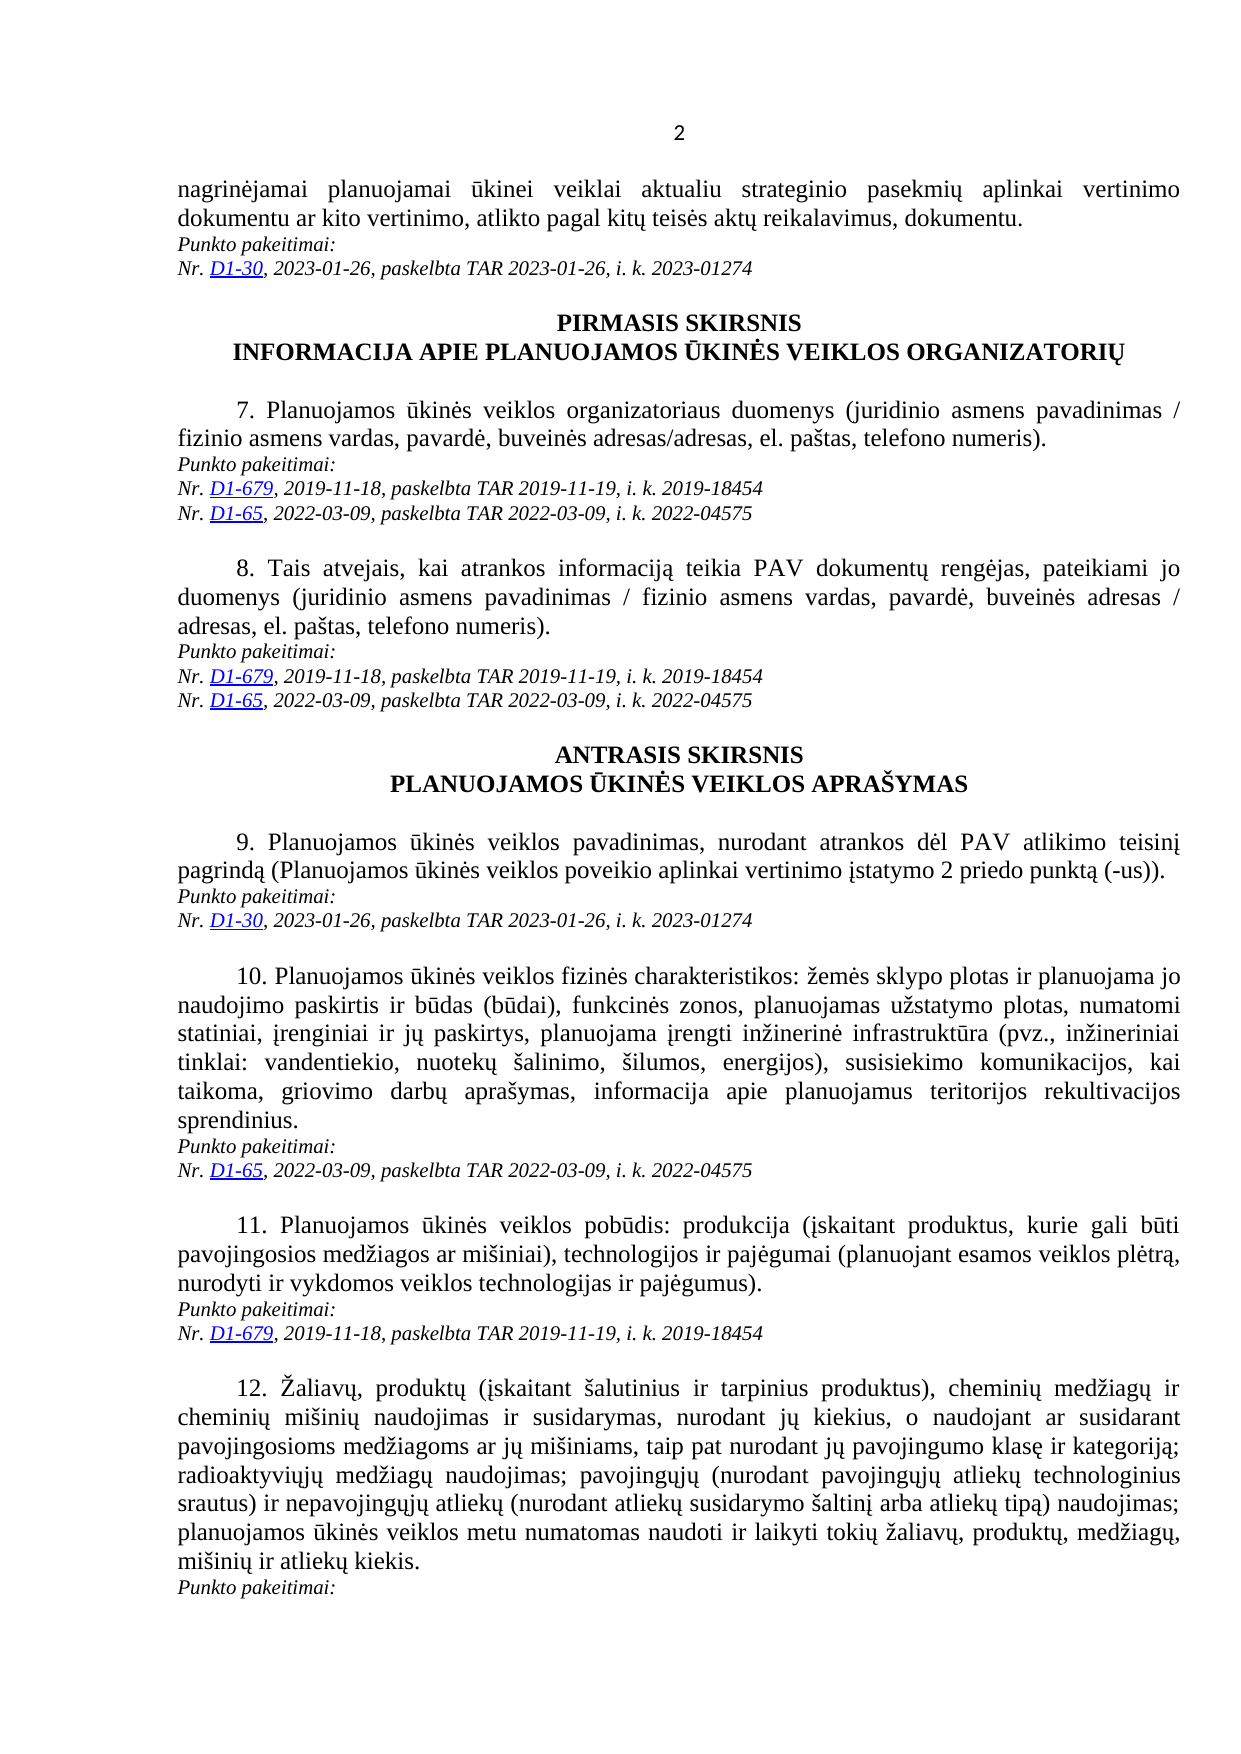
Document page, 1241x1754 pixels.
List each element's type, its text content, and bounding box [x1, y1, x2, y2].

text Nr. D1-30, 2023-01-26, paskelbta TAR 2023-01-26, i. k. 2023-01274 [177, 256, 1181, 280]
text Punkto pakeitimai: [177, 639, 1181, 663]
text 10. Planuojamos ūkinės veiklos fizinės charakteristikos: žemės sklypo plotas ir planuojama jo naudojimo paskirtis ir būdas (būdai), funkcinės zonos, planuojamas užstatymo plotas, numatomi statiniai, įrenginiai ir jų paskirtys, planuojama įrengti inžinerinė infrastruktūra (pvz., inžineriniai tinklai: vandentiekio, nuotekų šalinimo, šilumos, energijos), susisiekimo komunikacijos, kai taikoma, griovimo darbų aprašymas, informacija apie planuojamus teritorijos rekultivacijos sprendinius. [177, 961, 1181, 1133]
text Punkto pakeitimai: [177, 1133, 1181, 1158]
text Nr. D1-65, 2022-03-09, paskelbta TAR 2022-03-09, i. k. 2022-04575 [177, 500, 1181, 524]
text Punkto pakeitimai: [177, 1297, 1181, 1321]
text Nr. D1-679, 2019-11-18, paskelbta TAR 2019-11-19, i. k. 2019-18454 [177, 476, 1181, 500]
text Nr. D1-679, 2019-11-18, paskelbta TAR 2019-11-19, i. k. 2019-18454 [177, 663, 1181, 688]
text INFORMACIJA APIE PLANUOJAMOS ŪKINĖS VEIKLOS ORGANIZATORIŲ [177, 337, 1181, 366]
text 8. Tais atvejais, kai atrankos informaciją teikia PAV dokumentų rengėjas, pateikiami jo duomenys (juridinio asmens pavadinimas / fizinio asmens vardas, pavardė, buveinės adresas / adresas, el. paštas, telefono numeris). [177, 553, 1181, 639]
text Punkto pakeitimai: [177, 1575, 1181, 1599]
text nagrinėjamai planuojamai ūkinei veiklai aktualiu strateginio pasekmių aplinkai vertinimo dokumentu ar kito vertinimo, atlikto pagal kitų teisės aktų reikalavimus, dokumentu. [177, 174, 1181, 232]
text PLANUOJAMOS ŪKINĖS VEIKLOS APRAŠYMAS [177, 769, 1181, 798]
text Nr. D1-65, 2022-03-09, paskelbta TAR 2022-03-09, i. k. 2022-04575 [177, 1158, 1181, 1182]
text Punkto pakeitimai: [177, 232, 1181, 256]
text 7. Planuojamos ūkinės veiklos organizatoriaus duomenys (juridinio asmens pavadinimas / fizinio asmens vardas, pavardė, buveinės adresas/adresas, el. paštas, telefono numeris). [177, 395, 1181, 452]
text Nr. D1-679, 2019-11-18, paskelbta TAR 2019-11-19, i. k. 2019-18454 [177, 1321, 1181, 1345]
text ANTRASIS SKIRSNIS [177, 740, 1181, 769]
text 9. Planuojamos ūkinės veiklos pavadinimas, nurodant atrankos dėl PAV atlikimo teisinį pagrindą (Planuojamos ūkinės veiklos poveikio aplinkai vertinimo įstatymo 2 priedo punktą (-us)). [177, 827, 1181, 884]
text Punkto pakeitimai: [177, 452, 1181, 476]
text PIRMASIS SKIRSNIS [177, 308, 1181, 337]
text Punkto pakeitimai: [177, 884, 1181, 908]
text 11. Planuojamos ūkinės veiklos pobūdis: produkcija (įskaitant produktus, kurie gali būti pavojingosios medžiagos ar mišiniai), technologijos ir pajėgumai (planuojant esamos veiklos plėtrą, nurodyti ir vykdomos veiklos technologijas ir pajėgumus). [177, 1210, 1181, 1297]
text Nr. D1-65, 2022-03-09, paskelbta TAR 2022-03-09, i. k. 2022-04575 [177, 688, 1181, 712]
text 12. Žaliavų, produktų (įskaitant šalutinius ir tarpinius produktus), cheminių medžiagų ir cheminių mišinių naudojimas ir susidarymas, nurodant jų kiekius, o naudojant ar susidarant pavojingosioms medžiagoms ar jų mišiniams, taip pat nurodant jų pavojingumo klasę ir kategoriją; radioaktyviųjų medžiagų naudojimas; pavojingųjų (nurodant pavojingųjų atliekų technologinius srautus) ir nepavojingųjų atliekų (nurodant atliekų susidarymo šaltinį arba atliekų tipą) naudojimas; planuojamos ūkinės veiklos metu numatomas naudoti ir laikyti tokių žaliavų, produktų, medžiagų, mišinių ir atliekų kiekis. [177, 1373, 1181, 1575]
text Nr. D1-30, 2023-01-26, paskelbta TAR 2023-01-26, i. k. 2023-01274 [177, 908, 1181, 932]
